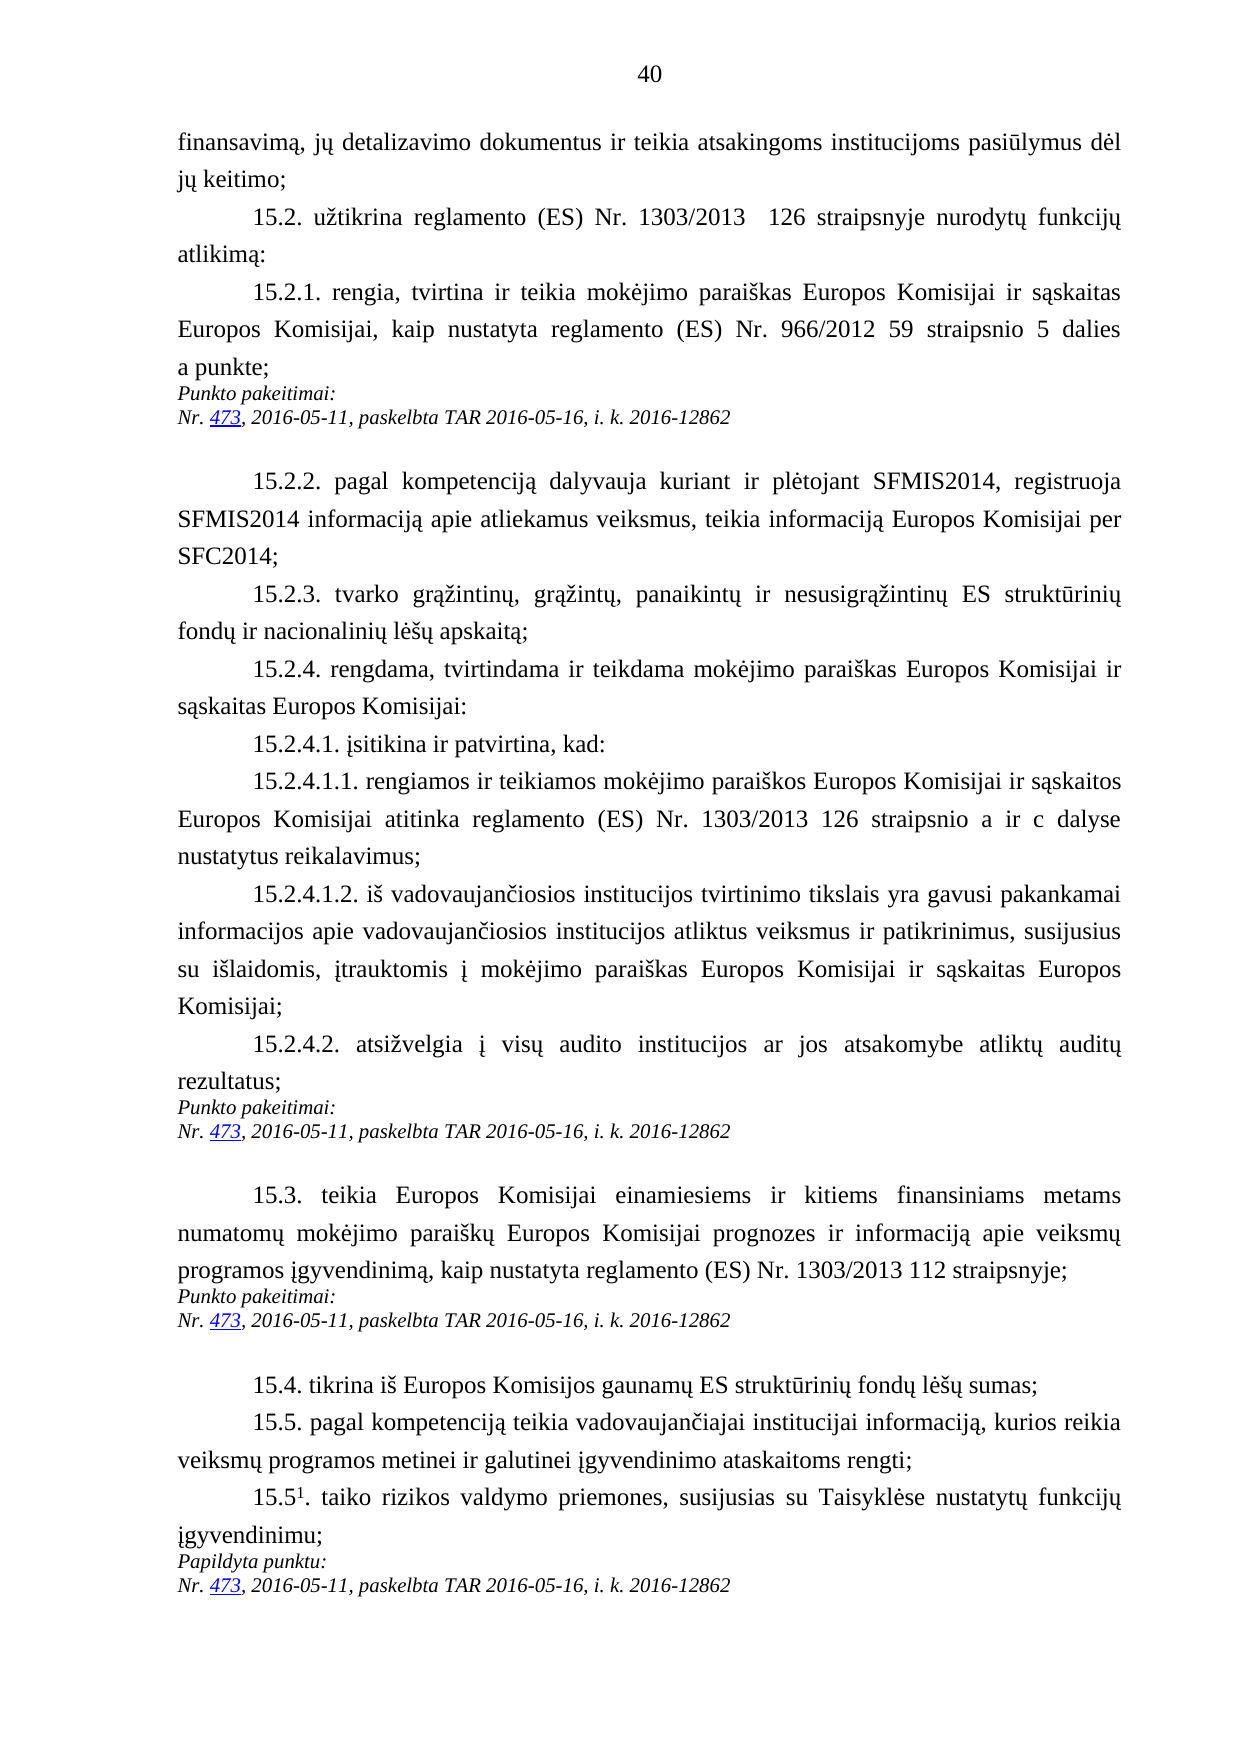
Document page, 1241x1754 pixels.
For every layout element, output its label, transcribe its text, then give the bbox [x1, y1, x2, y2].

text 15.4. tikrina iš Europos Komisijos gaunamų ES struktūrinių fondų lėšų sumas; [177, 1361, 1122, 1399]
text 15.5. pagal kompetenciją teikia vadovaujančiajai institucijai informaciją, kurios reikia veiksmų programos metinei ir galutinei įgyvendinimo ataskaitoms rengti; [177, 1399, 1122, 1474]
text 15.2.1. rengia, tvirtina ir teikia mokėjimo paraiškas Europos Komisijai ir sąskaitas Europos Komisijai, kaip nustatyta reglamento (ES) Nr. 966/2012 59 straipsnio 5 dalies a punkte; [177, 268, 1122, 381]
text 15.2.4.1. įsitikina ir patvirtina, kad: [177, 720, 1122, 757]
text Nr. 473, 2016-05-11, paskelbta TAR 2016-05-16, i. k. 2016-12862 [177, 1573, 1122, 1597]
text 15.2. užtikrina reglamento (ES) Nr. 1303/2013 126 straipsnyje nurodytų funkcijų atlikimą: [177, 193, 1122, 268]
text Nr. 473, 2016-05-11, paskelbta TAR 2016-05-16, i. k. 2016-12862 [177, 1119, 1122, 1143]
text Punkto pakeitimai: [177, 381, 1122, 405]
text Punkto pakeitimai: [177, 1284, 1122, 1308]
text 15.2.4.2. atsižvelgia į visų audito institucijos ar jos atsakomybe atliktų auditų rezultatus; [177, 1020, 1122, 1095]
text 15.2.4.1.2. iš vadovaujančiosios institucijos tvirtinimo tikslais yra gavusi pakankamai informacijos apie vadovaujančiosios institucijos atliktus veiksmus ir patikrinimus, susijusius su išlaidomis, įtrauktomis į mokėjimo paraiškas Europos Komisijai ir sąskaitas Europos Komisijai; [177, 870, 1122, 1020]
text 15.2.4.1.1. rengiamos ir teikiamos mokėjimo paraiškos Europos Komisijai ir sąskaitos Europos Komisijai atitinka reglamento (ES) Nr. 1303/2013 126 straipsnio a ir c dalyse nustatytus reikalavimus; [177, 757, 1122, 870]
text finansavimą, jų detalizavimo dokumentus ir teikia atsakingoms institucijoms pasiūlymus dėl jų keitimo; [177, 118, 1122, 193]
text 15.2.3. tvarko grąžintinų, grąžintų, panaikintų ir nesusigrąžintinų ES struktūrinių fondų ir nacionalinių lėšų apskaitą; [177, 570, 1122, 645]
text 15.2.4. rengdama, tvirtindama ir teikdama mokėjimo paraiškas Europos Komisijai ir sąskaitas Europos Komisijai: [177, 645, 1122, 720]
text 15.2.2. pagal kompetenciją dalyvauja kuriant ir plėtojant SFMIS2014, registruoja SFMIS2014 informaciją apie atliekamus veiksmus, teikia informaciją Europos Komisijai per SFC2014; [177, 457, 1122, 570]
text Nr. 473, 2016-05-11, paskelbta TAR 2016-05-16, i. k. 2016-12862 [177, 405, 1122, 429]
text Papildyta punktu: [177, 1549, 1122, 1573]
text 15.51. taiko rizikos valdymo priemones, susijusias su Taisyklėse nustatytų funkcijų įgyvendinimu; [177, 1474, 1122, 1549]
text Nr. 473, 2016-05-11, paskelbta TAR 2016-05-16, i. k. 2016-12862 [177, 1308, 1122, 1332]
text Punkto pakeitimai: [177, 1095, 1122, 1119]
text 15.3. teikia Europos Komisijai einamiesiems ir kitiems finansiniams metams numatomų mokėjimo paraiškų Europos Komisijai prognozes ir informaciją apie veiksmų programos įgyvendinimą, kaip nustatyta reglamento (ES) Nr. 1303/2013 112 straipsnyje; [177, 1172, 1122, 1284]
